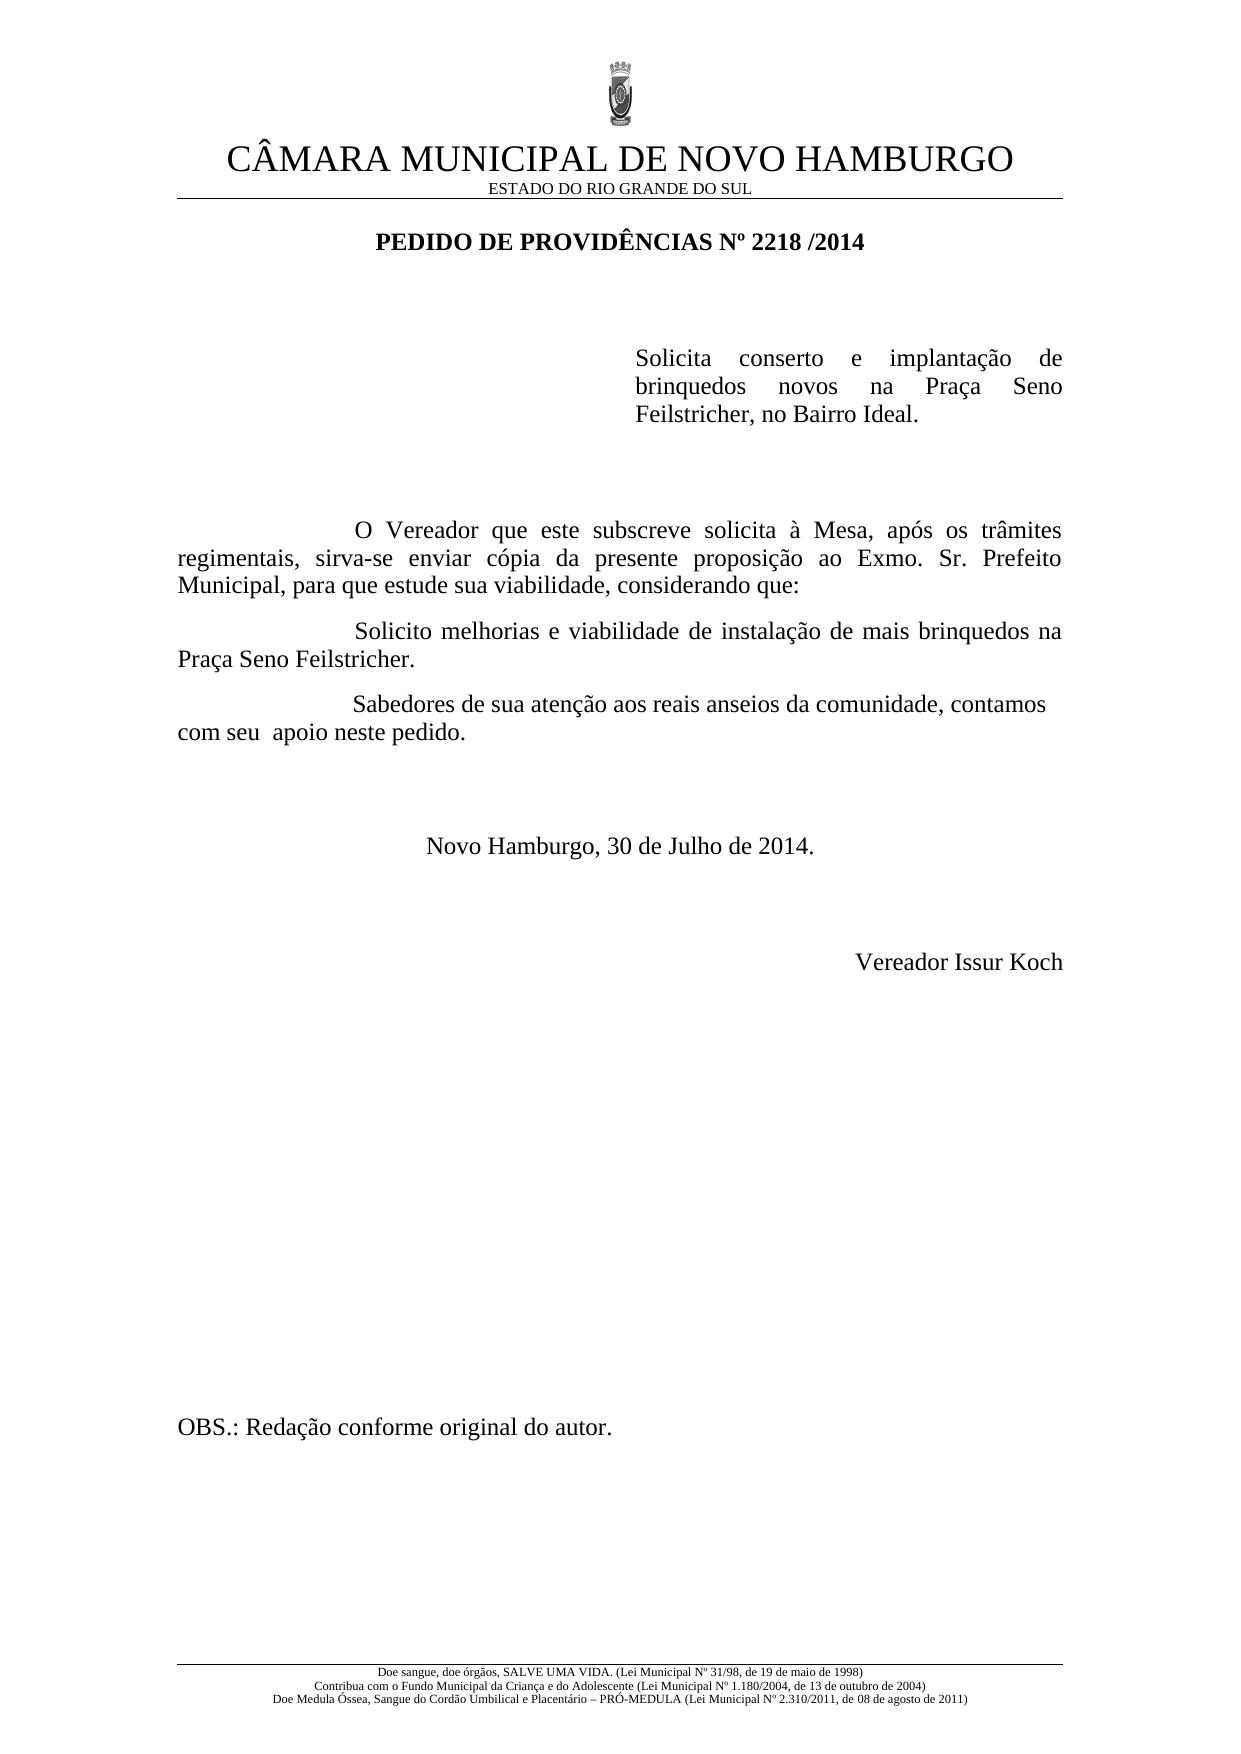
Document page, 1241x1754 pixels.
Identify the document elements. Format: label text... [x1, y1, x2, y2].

text Sabedores de sua atenção aos reais anseios da comunidade, contamos com seu apoio neste pedido. [177, 690, 1063, 746]
text PEDIDO DE PROVIDÊNCIAS Nº 2218 /2014 [177, 228, 1063, 256]
text Novo Hamburgo, 30 de Julho de 2014. [177, 832, 1063, 860]
text Solicito melhorias e viabilidade de instalação de mais brinquedos na Praça Seno Feilstricher. [177, 617, 1063, 672]
text OBS.: Redação conforme original do autor. [177, 1413, 1063, 1441]
text Vereador Issur Koch [177, 948, 1063, 976]
text Solicita conserto e implantação de brinquedos novos na Praça Seno Feilstricher, no Bairro Ideal. [635, 344, 1063, 428]
text O Vereador que este subscreve solicita à Mesa, após os trâmites regimentais, sirva-se enviar cópia da presente proposição ao Exmo. Sr. Prefeito Municipal, para que estude sua viabilidade, considerando que: [177, 516, 1063, 599]
